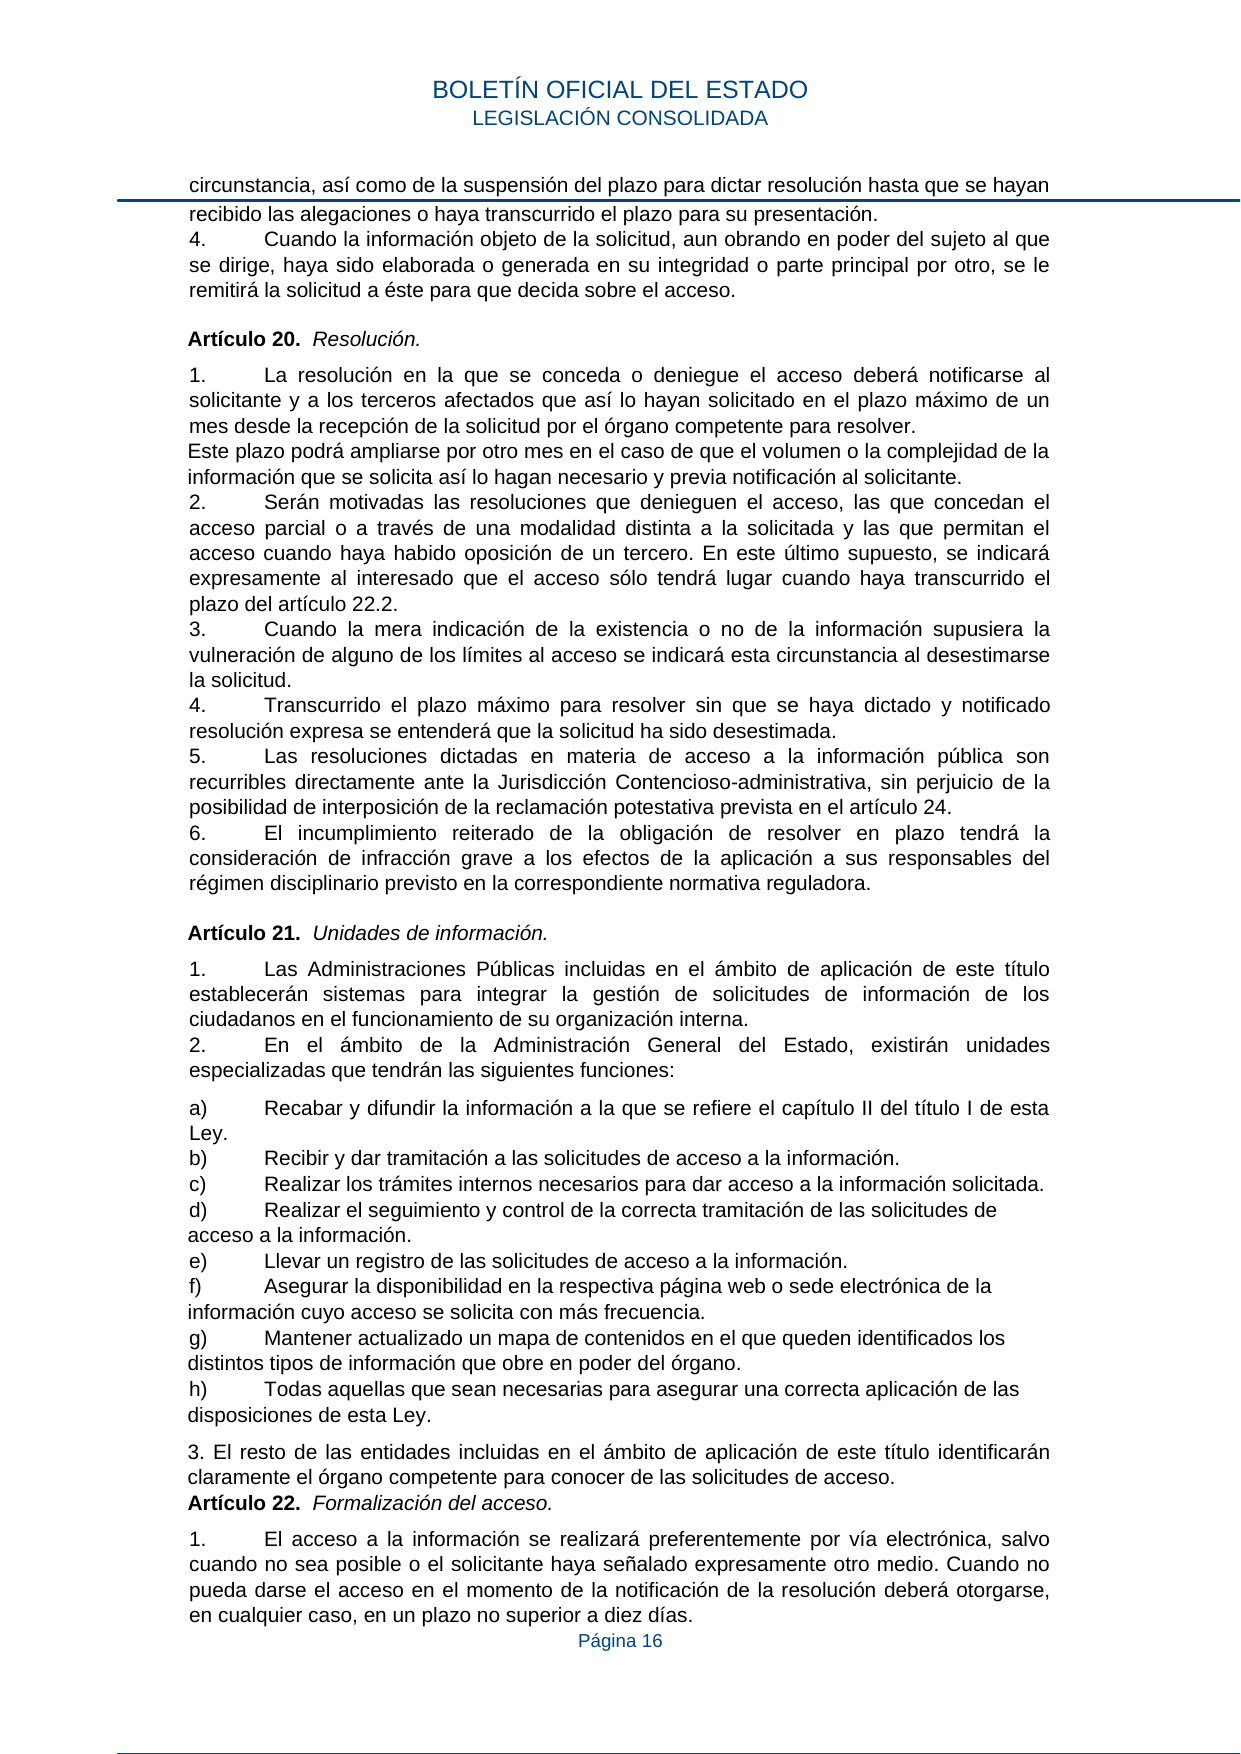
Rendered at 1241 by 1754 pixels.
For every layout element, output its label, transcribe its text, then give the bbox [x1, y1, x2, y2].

list Realizar los trámites internos necesarios para dar acceso a la información solicitada. [189, 1172, 1051, 1196]
list El acceso a la información se realizará preferentemente por vía electrónica, salvo cuando no sea posible o el solicitante haya señalado expresamente otro medio. Cuando no pueda darse el acceso en el momento de la notificación de la resolución deberá otorgarse, en cualquier caso, en un plazo no superior a diez días. [189, 1527, 1051, 1627]
list Transcurrido el plazo máximo para resolver sin que se haya dictado y notificado resolución expresa se entenderá que la solicitud ha sido desestimada. [189, 693, 1051, 743]
list La resolución en la que se conceda o deniegue el acceso deberá notificarse al solicitante y a los terceros afectados que así lo hayan solicitado en el plazo máximo de un mes desde la recepción de la solicitud por el órgano competente para resolver. [189, 363, 1051, 438]
list El incumplimiento reiterado de la obligación de resolver en plazo tendrá la consideración de infracción grave a los efectos de la aplicación a sus responsables del régimen disciplinario previsto en la correspondiente normativa reguladora. [189, 821, 1051, 895]
list recibido las alegaciones o haya transcurrido el plazo para su presentación. [189, 202, 1051, 226]
list Recabar y difundir la información a la que se refiere el capítulo II del título I de esta Ley. [189, 1095, 1051, 1144]
text acceso a la información. [187, 1223, 1051, 1247]
list En el ámbito de la Administración General del Estado, existirán unidades especializadas que tendrán las siguientes funciones: [189, 1033, 1051, 1082]
list circunstancia, así como de la suspensión del plazo para dictar resolución hasta que se hayan [189, 173, 1051, 199]
text Artículo 22. Formalización del acceso. [187, 1491, 1051, 1515]
list Asegurar la disponibilidad en la respectiva página web o sede electrónica de la [189, 1274, 1051, 1298]
list Recibir y dar tramitación a las solicitudes de acceso a la información. [189, 1146, 1051, 1170]
list Realizar el seguimiento y control de la correcta tramitación de las solicitudes de [189, 1197, 1051, 1221]
text disposiciones de esta Ley. [187, 1402, 1051, 1426]
text Artículo 20. Resolución. [187, 327, 1051, 351]
list Cuando la información objeto de la solicitud, aun obrando en poder del sujeto al que se dirige, haya sido elaborada o generada en su integridad o parte principal por otro, se le remitirá la solicitud a éste para que decida sobre el acceso. [189, 227, 1051, 302]
list Las resoluciones dictadas en materia de acceso a la información pública son recurribles directamente ante la Jurisdicción Contencioso-administrativa, sin perjuicio de la posibilidad de interposición de la reclamación potestativa prevista en el artículo 24. [189, 744, 1051, 819]
list Serán motivadas las resoluciones que denieguen el acceso, las que concedan el acceso parcial o a través de una modalidad distinta a la solicitada y las que permitan el acceso cuando haya habido oposición de un tercero. En este último supuesto, se indicará expresamente al interesado que el acceso sólo tendrá lugar cuando haya transcurrido el plazo del artículo 22.2. [189, 490, 1051, 615]
text Este plazo podrá ampliarse por otro mes en el caso de que el volumen o la complejidad de la información que se solicita así lo hagan necesario y previa notificación al solicitante. [187, 439, 1051, 488]
text información cuyo acceso se solicita con más frecuencia. [187, 1300, 1051, 1324]
list Mantener actualizado un mapa de contenidos en el que queden identificados los [189, 1326, 1051, 1349]
text distintos tipos de información que obre en poder del órgano. [187, 1351, 1051, 1375]
list Todas aquellas que sean necesarias para asegurar una correcta aplicación de las [189, 1377, 1051, 1401]
list Cuando la mera indicación de la existencia o no de la información supusiera la vulneración de alguno de los límites al acceso se indicará esta circunstancia al desestimarse la solicitud. [189, 617, 1051, 692]
text 3. El resto de las entidades incluidas en el ámbito de aplicación de este título identificarán claramente el órgano competente para conocer de las solicitudes de acceso. [187, 1440, 1051, 1489]
list Llevar un registro de las solicitudes de acceso a la información. [189, 1249, 1051, 1273]
text Artículo 21. Unidades de información. [187, 920, 1051, 944]
list Las Administraciones Públicas incluidas en el ámbito de aplicación de este título establecerán sistemas para integrar la gestión de solicitudes de información de los ciudadanos en el funcionamiento de su organización interna. [189, 956, 1051, 1031]
